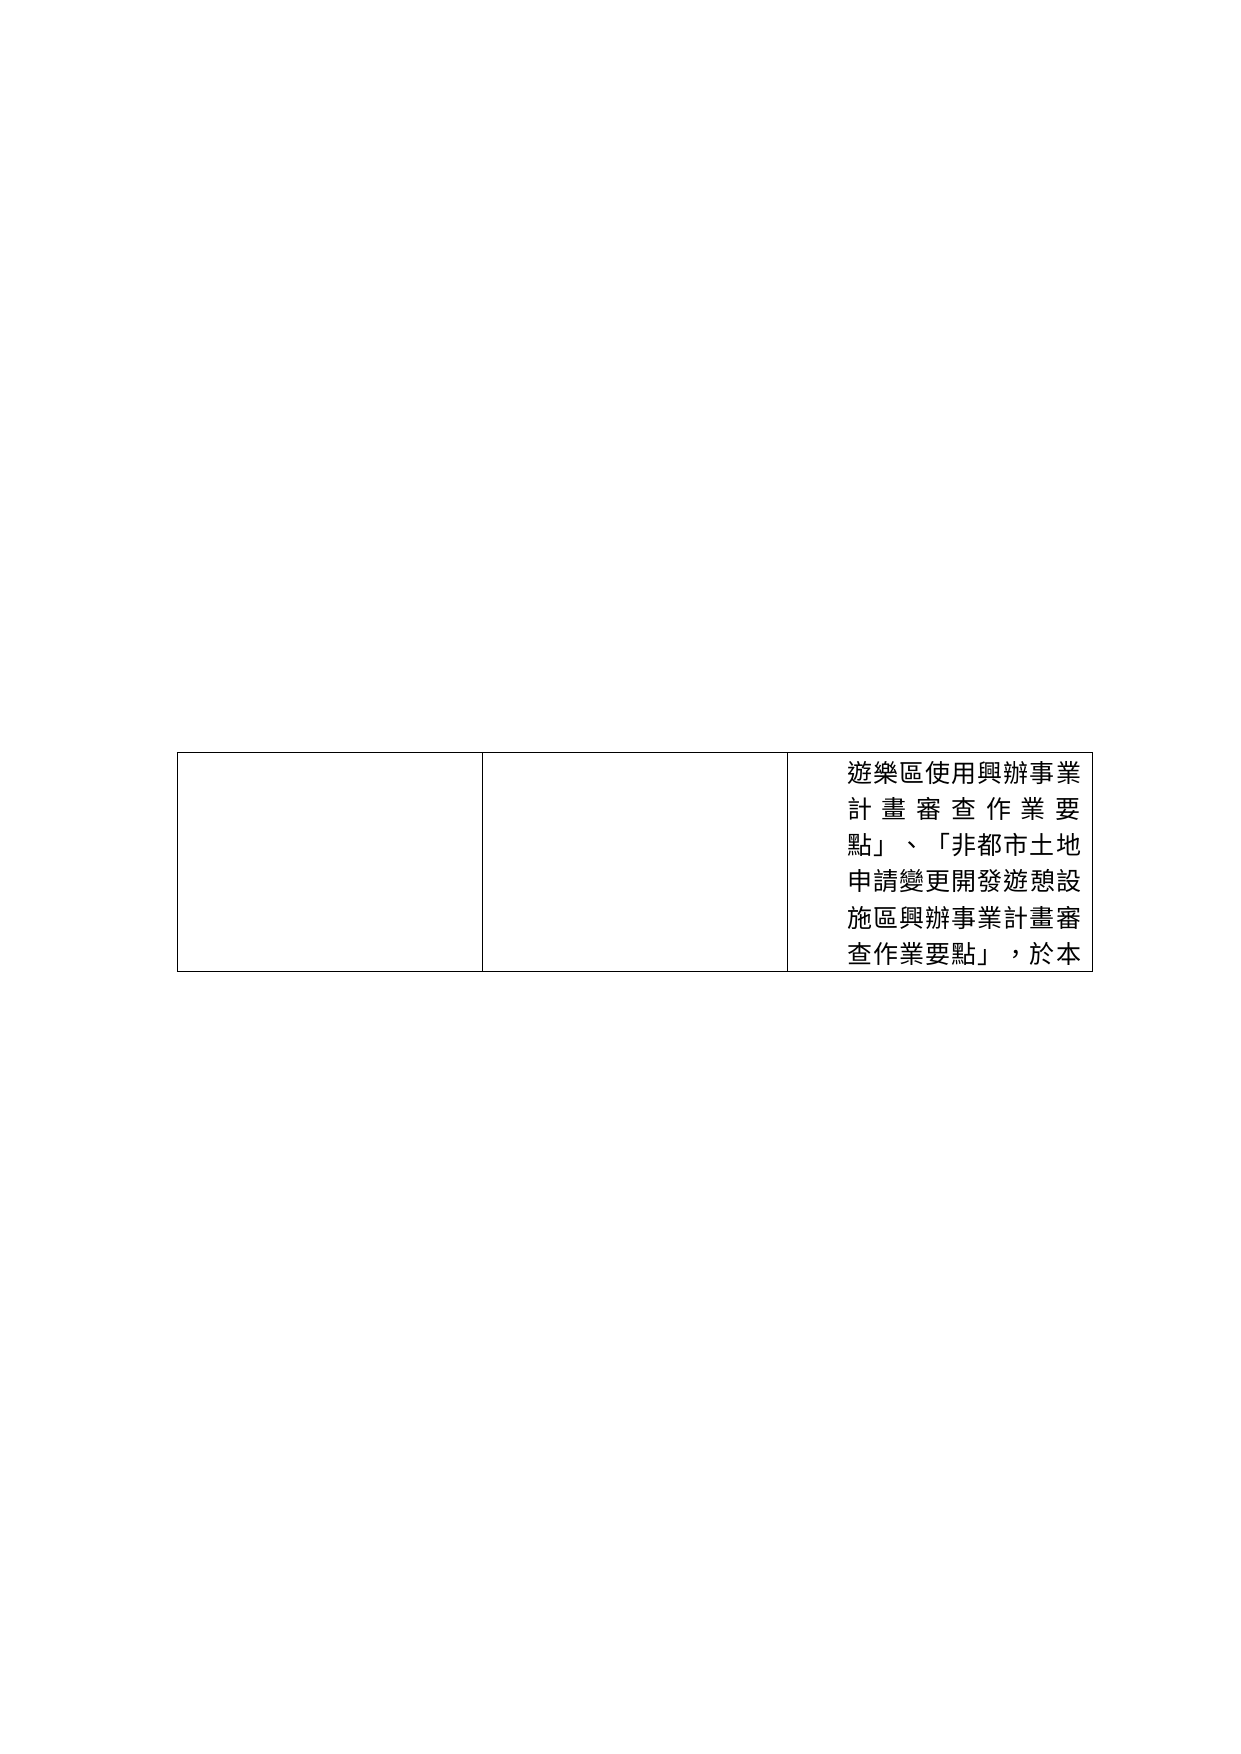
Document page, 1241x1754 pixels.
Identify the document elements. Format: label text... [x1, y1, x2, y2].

table_cell [178, 753, 482, 971]
table_cell [483, 753, 787, 971]
table_cell 遊樂區使用興辦事業計畫審查作業要點」、「非都市土地申請變更開發遊憩設施區興辦事業計畫審查作業要點」，於本 [788, 753, 1092, 971]
